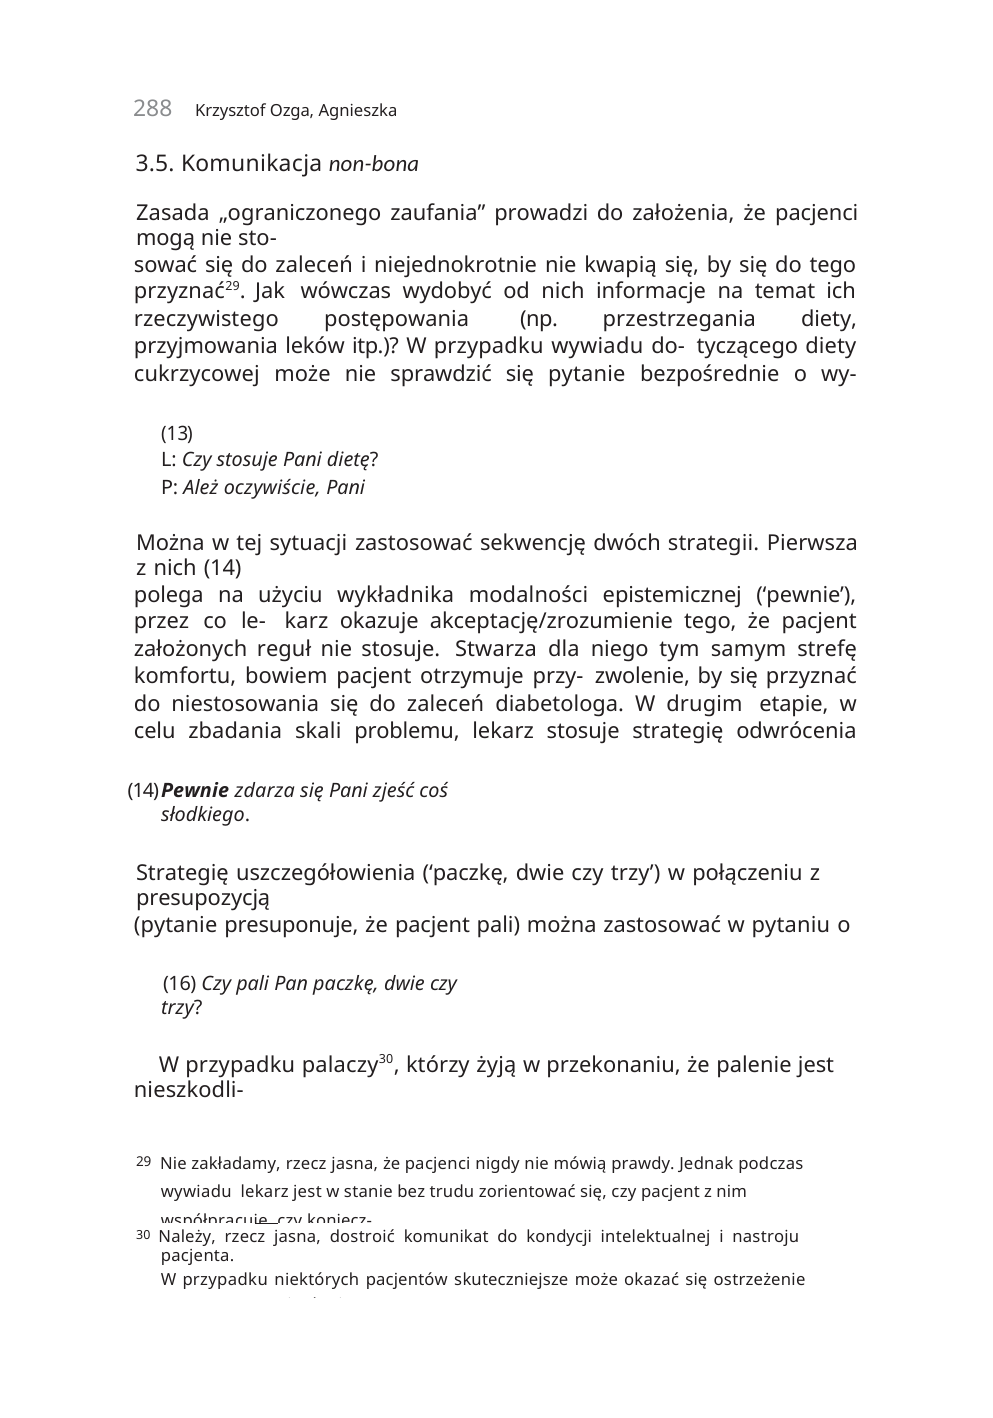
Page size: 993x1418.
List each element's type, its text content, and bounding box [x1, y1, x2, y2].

text L: Czy stosuje Pani dietę? [161, 446, 415, 473]
text (16) Czy pali Pan paczkę, dwie czy trzy? [161, 971, 475, 1019]
list W jakiej porze dnia je Pani coś słodkiego? [163, 827, 534, 831]
text 288 Krzysztof Ozga, Agnieszka Ozga [133, 95, 430, 122]
text W przypadku niektórych pacjentów skuteczniejsze może okazać się ostrzeżenie nasycone terminologią. [161, 1265, 857, 1298]
text sować się do zaleceń i niejednokrotnie nie kwapią się, by się do tego przyznać29. Jak wówczas wydobyć od nich informacje na temat ich rzeczywistego postępowania (np. przestrzegania diety, przyjmowania leków itp.)? W przypadku wywiadu do- tyczącego diety cukrzycowej może nie sprawdzić się pytanie bezpośrednie o wy- sokim stopniu ogólności, bowiem możemy otrzymać nieprawdziwą odpowiedź afirmatywną: [134, 250, 857, 391]
text (zamiast: Czy pali Pan? Ile Pan pali?) [161, 1019, 475, 1023]
text 30 Należy, rzecz jasna, dostroić komunikat do kondycji intelektualnej i nastroju pacjenta. [136, 1227, 858, 1265]
text 3.5. Komunikacja non-bona fide [135, 150, 449, 177]
text P: Ależ oczywiście, Pani Doktor. [161, 473, 415, 500]
text 29 [136, 1153, 153, 1170]
list Pewnie zdarza się Pani zjeść coś słodkiego. [161, 779, 534, 827]
text Można w tej sytuacji zastosować sekwencję dwóch strategii. Pierwsza z nich (14) [136, 530, 858, 580]
text Strategię uszczegółowienia (‘paczkę, dwie czy trzy’) w połączeniu z presupozycją [136, 860, 858, 910]
text polega na użyciu wykładnika modalności epistemicznej (‘pewnie’), przez co le- karz okazuje akceptację/zrozumienie tego, że pacjent założonych reguł nie stosuje. Stwarza dla niego tym samym strefę komfortu, bowiem pacjent otrzymuje przy- zwolenie, by się przyznać do niestosowania się do zaleceń diabetologa. W drugim etapie, w celu zbadania skali problemu, lekarz stosuje strategię odwrócenia uwagi poprzez operację na strukturze tematyczno-rematycznej – wyprowadzenie na po- zycję tematyczną pory dnia (15): [134, 580, 857, 748]
text (pytanie presuponuje, że pacjent pali) można zastosować w pytaniu o palenie lub spożycie alkoholu, np.: [134, 910, 857, 941]
text Nie zakładamy, rzecz jasna, że pacjenci nigdy nie mówią prawdy. Jednak podczas wywiadu lekarz jest w stanie bez trudu zorientować się, czy pacjent z nim współpracuje, czy koniecz- [160, 1152, 857, 1223]
text (13) [161, 421, 415, 445]
text W przypadku palaczy30, którzy żyją w przekonaniu, że palenie jest nieszkodli- [134, 1052, 858, 1103]
text Zasada „ograniczonego zaufania” prowadzi do założenia, że pacjenci mogą nie sto- [136, 200, 858, 250]
